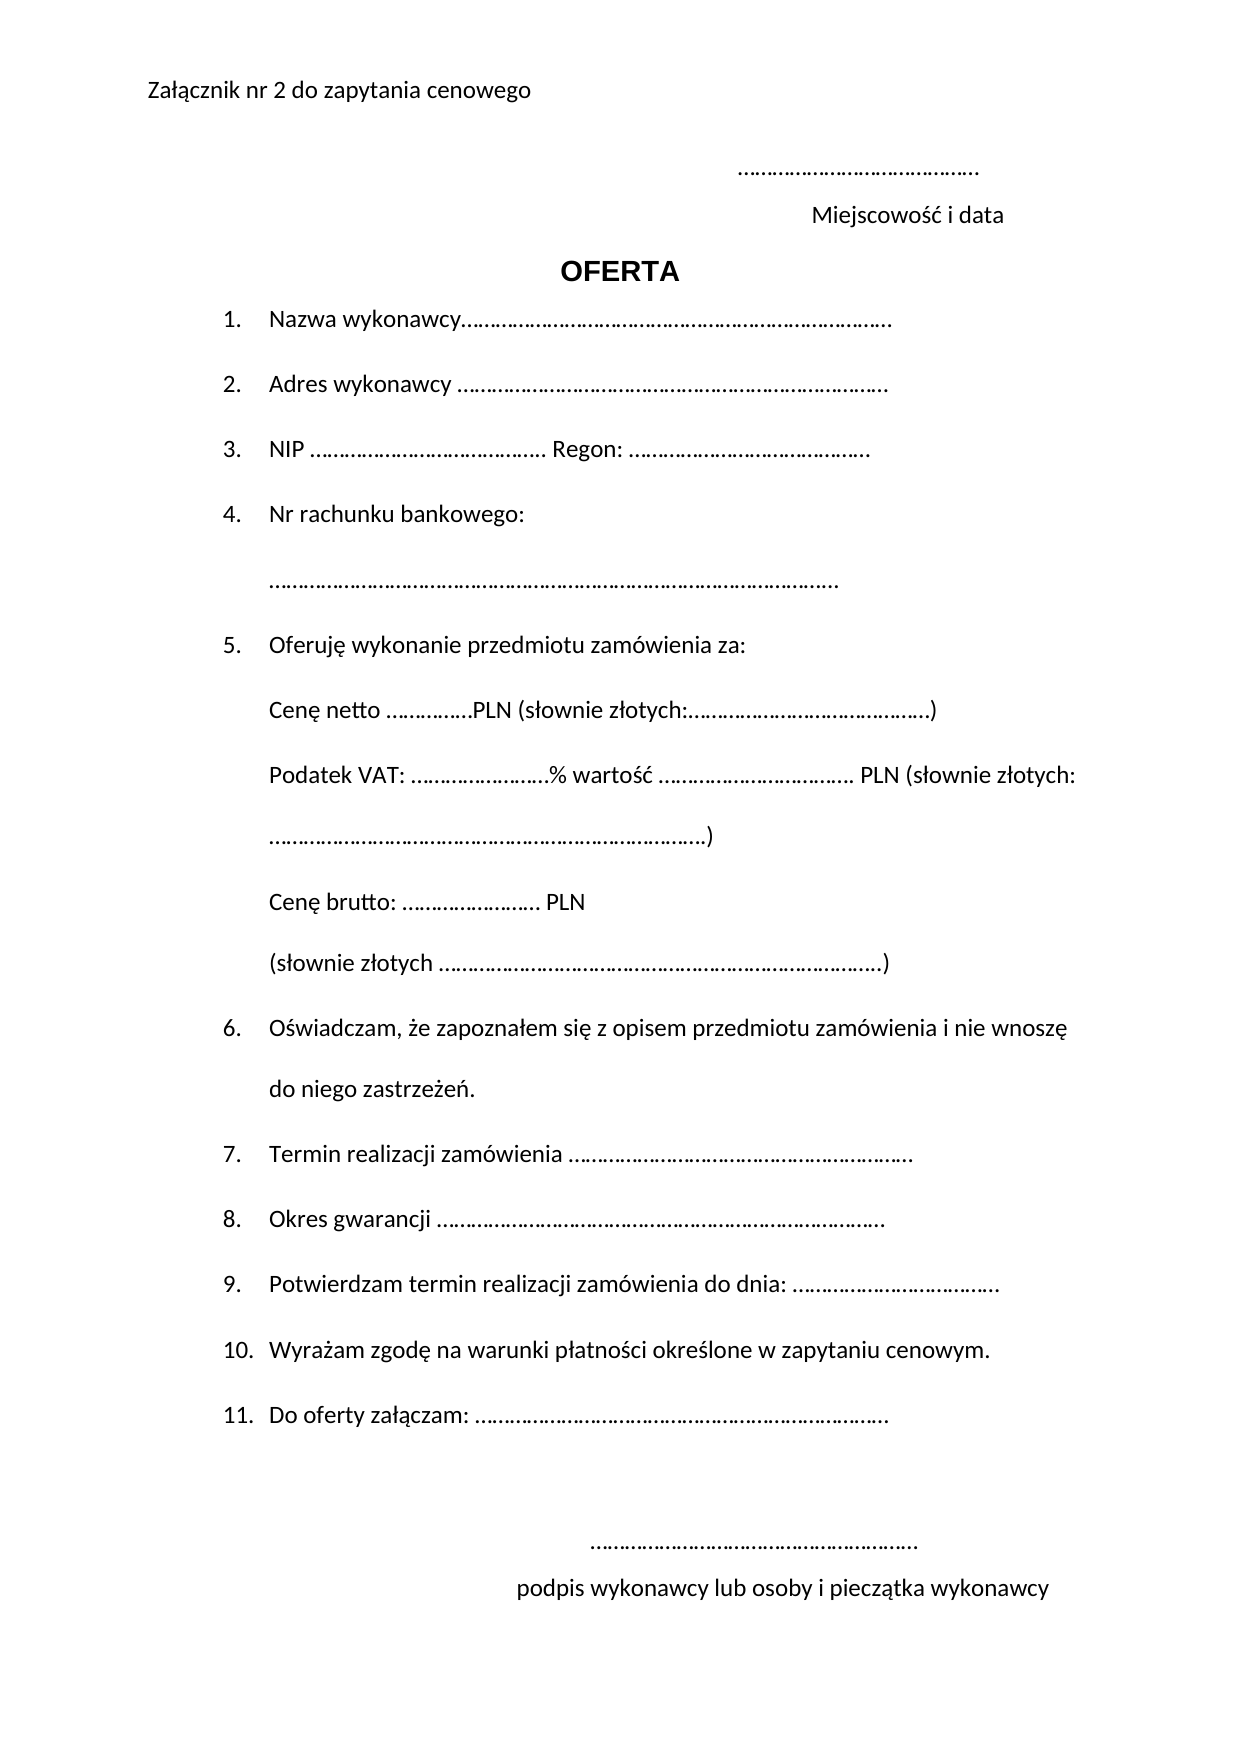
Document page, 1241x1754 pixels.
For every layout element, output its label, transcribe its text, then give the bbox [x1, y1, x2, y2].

list Nazwa wykonawcy………………………………………………………………… [223, 303, 1093, 333]
text …………………………………… [738, 121, 1093, 182]
text ………………………………………………… [590, 1525, 1093, 1556]
list Termin realizacji zamówienia …………………………………………………… [223, 1138, 1093, 1169]
list ……………………………………………………………………………………... [269, 564, 1093, 594]
subtitle OFERTA [148, 254, 1093, 288]
list Potwierdzam termin realizacji zamówienia do dnia: ……………………………… [223, 1268, 1093, 1299]
list Nr rachunku bankowego: [223, 498, 1093, 529]
text podpis wykonawcy lub osoby i pieczątka wykonawcy [516, 1572, 1093, 1603]
text Załącznik nr 2 do zapytania cenowego [148, 74, 1093, 104]
list Okres gwarancji …………………………………………………………………… [223, 1203, 1093, 1234]
list Cenę netto ……………PLN (słownie złotych:……………………………………) [269, 694, 1093, 725]
list Oświadczam, że zapoznałem się z opisem przedmiotu zamówienia i nie wnoszę do niego zastrzeżeń. [223, 1012, 1093, 1103]
list NIP ………………………………….. Regon: …………………………………… [223, 433, 1093, 464]
list Podatek VAT: ……………………% wartość ……………………………. PLN (słownie złotych: ………………………………………………………………….) [269, 759, 1093, 851]
list Wyrażam zgodę na warunki płatności określone w zapytaniu cenowym. [223, 1334, 1093, 1364]
text Miejscowość i data [738, 199, 1093, 229]
list Oferuję wykonanie przedmiotu zamówienia za: [223, 629, 1093, 659]
list Adres wykonawcy ………………………………………………………………… [223, 368, 1093, 399]
list Cenę brutto: …………………… PLN (słownie złotych …………………………………………………………………..) [269, 886, 1093, 977]
list Do oferty załączam: ……………………………………………………………… [223, 1399, 1093, 1491]
